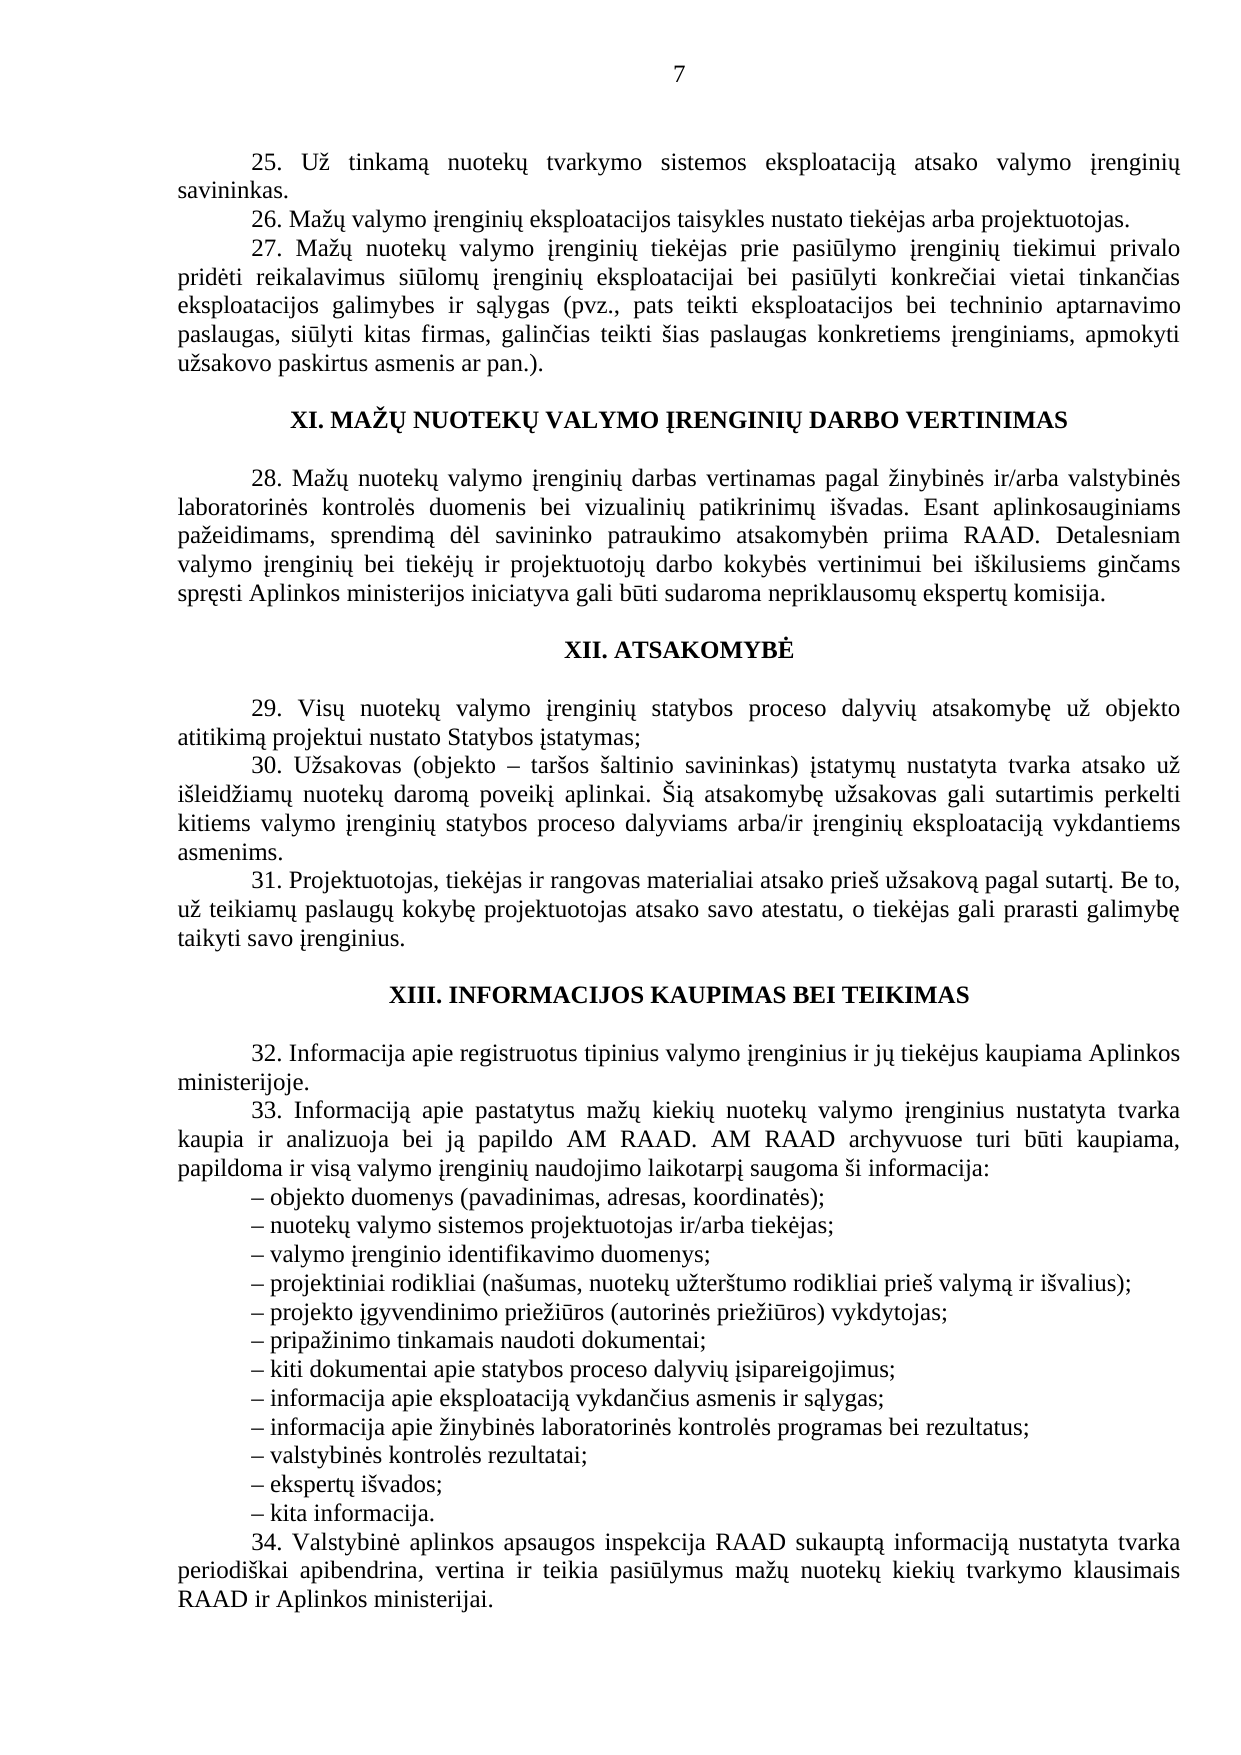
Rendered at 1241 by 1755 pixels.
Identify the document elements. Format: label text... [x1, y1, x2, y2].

text – informacija apie eksploataciją vykdančius asmenis ir sąlygas; [177, 1383, 1181, 1412]
text – objekto duomenys (pavadinimas, adresas, koordinatės); [177, 1182, 1181, 1211]
text – valstybinės kontrolės rezultatai; [177, 1441, 1181, 1469]
text – valymo įrenginio identifikavimo duomenys; [177, 1239, 1181, 1268]
text – ekspertų išvados; [177, 1469, 1181, 1498]
text 29. Visų nuotekų valymo įrenginių statybos proceso dalyvių atsakomybę už objekto atitikimą projektui nustato Statybos įstatymas; [177, 693, 1181, 751]
text XII. ATSAKOMYBĖ [177, 636, 1181, 664]
text 31. Projektuotojas, tiekėjas ir rangovas materialiai atsako prieš užsakovą pagal sutartį. Be to, už teikiamų paslaugų kokybę projektuotojas atsako savo atestatu, o tiekėjas gali prarasti galimybę taikyti savo įrenginius. [177, 866, 1181, 952]
text 25. Už tinkamą nuotekų tvarkymo sistemos eksploataciją atsako valymo įrenginių savininkas. [177, 147, 1181, 204]
text – projekto įgyvendinimo priežiūros (autorinės priežiūros) vykdytojas; [177, 1297, 1181, 1326]
text – kiti dokumentai apie statybos proceso dalyvių įsipareigojimus; [177, 1354, 1181, 1383]
text XIII. INFORMACIJOS KAUPIMAS BEI TEIKIMAS [177, 981, 1181, 1009]
text 27. Mažų nuotekų valymo įrenginių tiekėjas prie pasiūlymo įrenginių tiekimui privalo pridėti reikalavimus siūlomų įrenginių eksploatacijai bei pasiūlyti konkrečiai vietai tinkančias eksploatacijos galimybes ir sąlygas (pvz., pats teikti eksploatacijos bei techninio aptarnavimo paslaugas, siūlyti kitas firmas, galinčias teikti šias paslaugas konkretiems įrenginiams, apmokyti užsakovo paskirtus asmenis ar pan.). [177, 233, 1181, 377]
text 33. Informaciją apie pastatytus mažų kiekių nuotekų valymo įrenginius nustatyta tvarka kaupia ir analizuoja bei ją papildo AM RAAD. AM RAAD archyvuose turi būti kaupiama, papildoma ir visą valymo įrenginių naudojimo laikotarpį saugoma ši informacija: [177, 1096, 1181, 1182]
text 26. Mažų valymo įrenginių eksploatacijos taisykles nustato tiekėjas arba projektuotojas. [177, 204, 1181, 233]
text – informacija apie žinybinės laboratorinės kontrolės programas bei rezultatus; [177, 1412, 1181, 1441]
text 34. Valstybinė aplinkos apsaugos inspekcija RAAD sukauptą informaciją nustatyta tvarka periodiškai apibendrina, vertina ir teikia pasiūlymus mažų nuotekų kiekių tvarkymo klausimais RAAD ir Aplinkos ministerijai. [177, 1527, 1181, 1613]
text – projektiniai rodikliai (našumas, nuotekų užterštumo rodikliai prieš valymą ir išvalius); [177, 1268, 1181, 1297]
text 28. Mažų nuotekų valymo įrenginių darbas vertinamas pagal žinybinės ir/arba valstybinės laboratorinės kontrolės duomenis bei vizualinių patikrinimų išvadas. Esant aplinkosauginiams pažeidimams, sprendimą dėl savininko patraukimo atsakomybėn priima RAAD. Detalesniam valymo įrenginių bei tiekėjų ir projektuotojų darbo kokybės vertinimui bei iškilusiems ginčams spręsti Aplinkos ministerijos iniciatyva gali būti sudaroma nepriklausomų ekspertų komisija. [177, 463, 1181, 607]
text – nuotekų valymo sistemos projektuotojas ir/arba tiekėjas; [177, 1211, 1181, 1239]
text XI. MAŽŲ NUOTEKŲ VALYMO ĮRENGINIŲ DARBO VERTINIMAS [177, 406, 1181, 434]
text – kita informacija. [177, 1498, 1181, 1527]
text 30. Užsakovas (objekto – taršos šaltinio savininkas) įstatymų nustatyta tvarka atsako už išleidžiamų nuotekų daromą poveikį aplinkai. Šią atsakomybę užsakovas gali sutartimis perkelti kitiems valymo įrenginių statybos proceso dalyviams arba/ir įrenginių eksploataciją vykdantiems asmenims. [177, 751, 1181, 866]
text – pripažinimo tinkamais naudoti dokumentai; [177, 1326, 1181, 1354]
text 32. Informacija apie registruotus tipinius valymo įrenginius ir jų tiekėjus kaupiama Aplinkos ministerijoje. [177, 1038, 1181, 1096]
